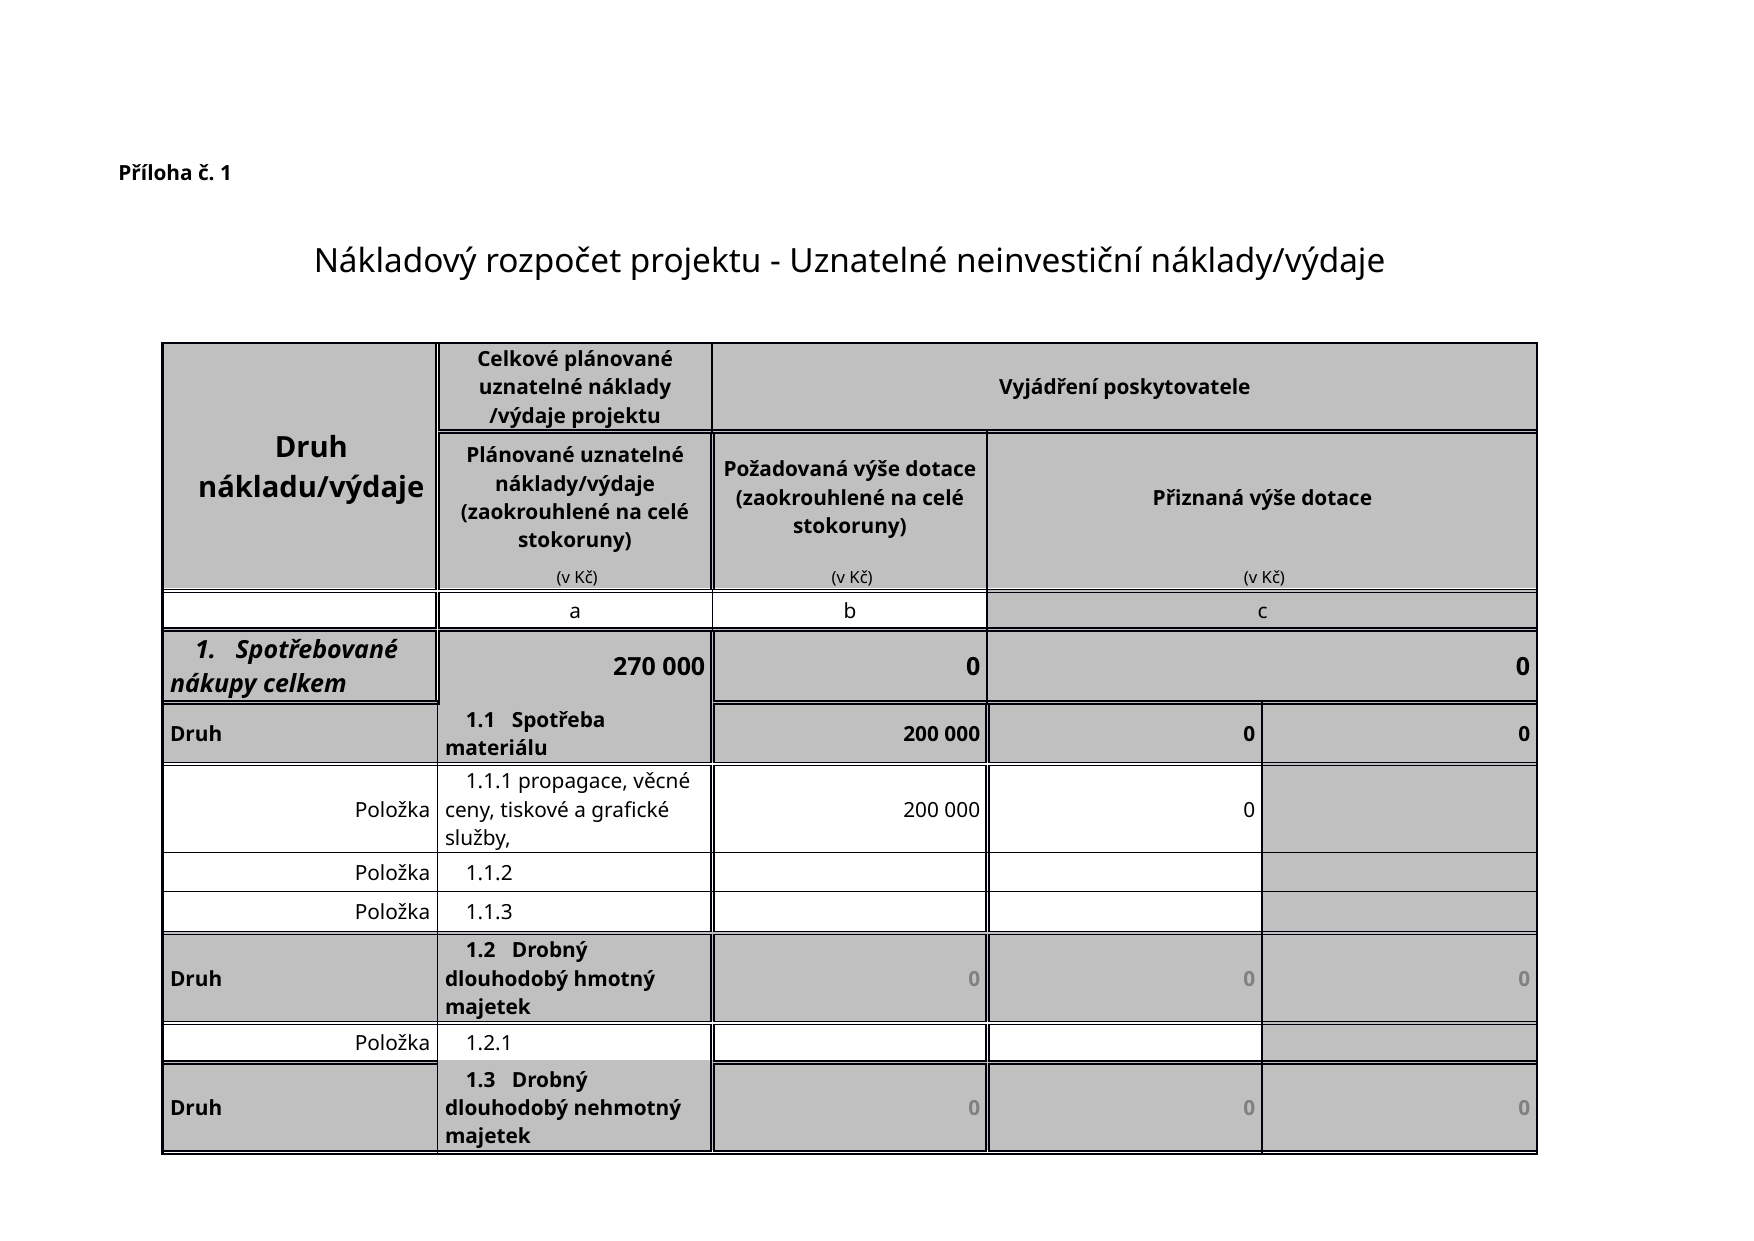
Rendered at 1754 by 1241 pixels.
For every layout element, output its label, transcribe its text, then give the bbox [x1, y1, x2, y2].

table_cell [990, 892, 1261, 931]
table_cell [163, 313, 437, 342]
table_cell 0 [990, 1065, 1261, 1150]
table_cell [1262, 282, 1537, 313]
table_cell [438, 313, 1537, 342]
table_cell 200 000 [715, 766, 985, 852]
table_cell 0 [988, 632, 1536, 700]
table_cell 0 [715, 935, 985, 1021]
table_cell 0 [715, 632, 986, 700]
table_header Nákladový rozpočet projektu - Uznatelné neinvestiční náklady/výdaje [163, 237, 1537, 282]
table_cell 1.3 Drobný dlouhodobý nehmotný majetek [438, 1060, 710, 1150]
table_cell [438, 282, 712, 313]
table_cell [990, 853, 1261, 891]
title Příloha č. 1 [118, 158, 1636, 187]
table_cell 1.2.1 [438, 1025, 710, 1060]
table_cell [990, 1025, 1261, 1060]
table_cell 1. Spotřebované nákupy celkem [164, 632, 435, 700]
table_cell 270 000 [440, 632, 710, 700]
table_cell [715, 1025, 985, 1060]
table_cell 0 [1263, 935, 1536, 1021]
table_cell Druh [164, 1065, 437, 1150]
table_cell Druh nákladu/výdaje [164, 344, 435, 588]
table_cell 1.1.2 [438, 853, 710, 891]
table_cell Plánované uznatelné náklady/výdaje (zaokrouhlené na celé stokoruny) [440, 434, 710, 560]
table_cell 1.1.3 [438, 892, 710, 931]
table_cell 0 [1263, 1065, 1536, 1150]
table_cell Druh [164, 705, 437, 762]
table_cell [987, 282, 1262, 313]
table_cell [712, 282, 987, 313]
table_cell Požadovaná výše dotace (zaokrouhlené na celé stokoruny) [715, 434, 986, 560]
table_cell 200 000 [715, 705, 985, 762]
table_cell (v Kč) [440, 560, 710, 588]
table_cell Přiznaná výše dotace [988, 434, 1536, 560]
table_cell [1263, 853, 1536, 891]
table_cell Položka [164, 892, 437, 931]
table_cell [715, 892, 985, 931]
table_cell 0 [715, 1065, 985, 1150]
table_cell b [713, 593, 986, 627]
table_cell c [988, 593, 1536, 627]
table_cell [1263, 766, 1536, 852]
table_cell [1263, 892, 1536, 931]
table_cell 0 [990, 705, 1261, 762]
table_cell 1.1.1 propagace, věcné ceny, tiskové a grafické služby, [438, 766, 710, 852]
table_cell [164, 593, 435, 627]
table_cell (v Kč) [715, 560, 986, 588]
table_cell Vyjádření poskytovatele [713, 344, 1536, 429]
table_cell [163, 282, 437, 313]
table_cell 1.2 Drobný dlouhodobý hmotný majetek [438, 935, 710, 1021]
table_cell Druh [164, 935, 437, 1021]
table_cell 0 [990, 935, 1261, 1021]
table_cell Celkové plánované uznatelné náklady /výdaje projektu [440, 344, 711, 429]
table_cell (v Kč) [988, 560, 1536, 588]
table_cell [715, 853, 985, 891]
table_cell 0 [1263, 705, 1536, 762]
table_cell Položka [164, 766, 437, 852]
table_cell [1263, 1025, 1536, 1060]
table_cell Položka [164, 853, 437, 891]
table_cell Položka [164, 1025, 437, 1060]
table_cell 0 [990, 766, 1261, 852]
table_cell 1.1 Spotřeba materiálu [438, 700, 710, 762]
table_cell a [440, 593, 712, 627]
